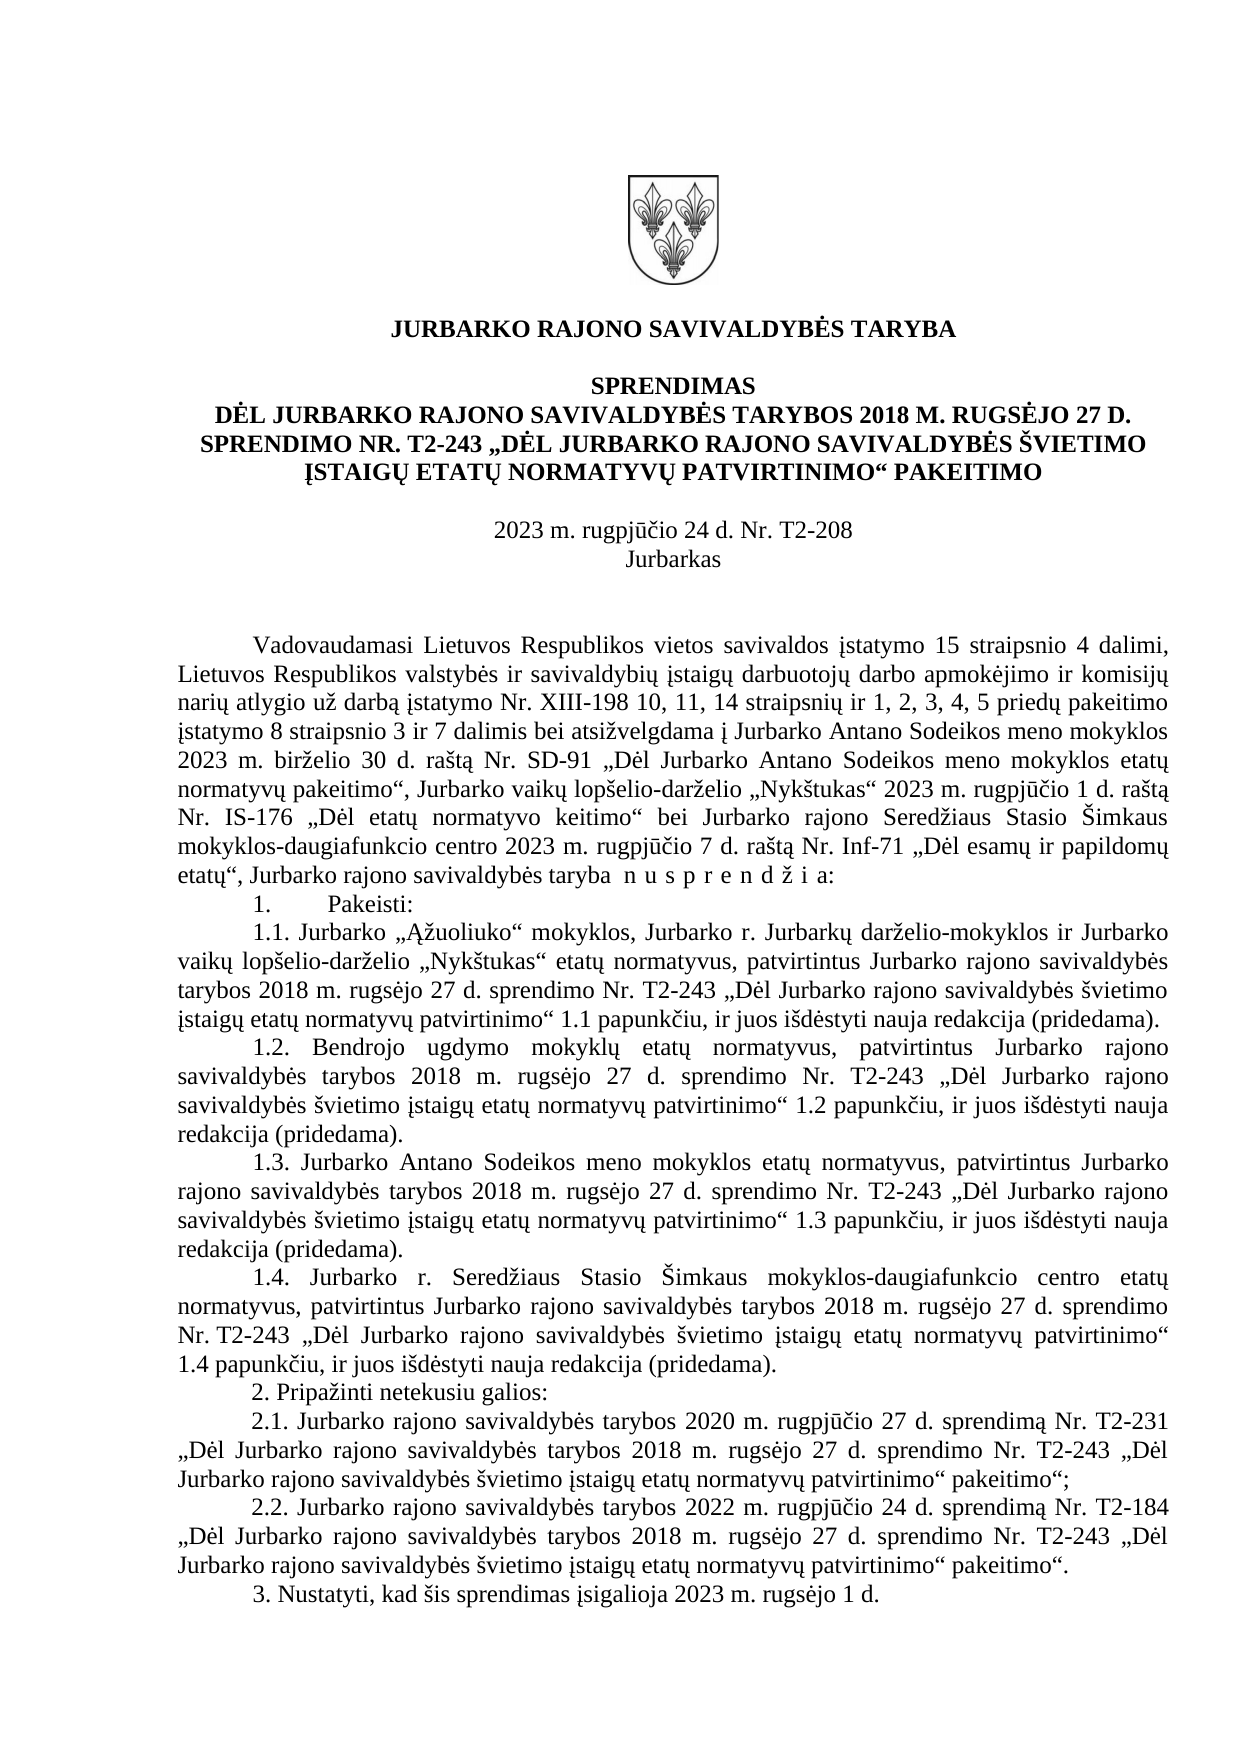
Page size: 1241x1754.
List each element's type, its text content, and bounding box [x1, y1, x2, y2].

text 3. Nustatyti, kad šis sprendimas įsigalioja 2023 m. rugsėjo 1 d. [177, 1579, 1169, 1607]
text DĖL JURBARKO RAJONO SAVIVALDYBĖS TARYBOS 2018 M. RUGSĖJO 27 D. SPRENDIMO NR. T2-243 „DĖL JURBARKO RAJONO SAVIVALDYBĖS ŠVIETIMO ĮSTAIGŲ ETATŲ NORMATYVŲ PATVIRTINIMO“ PAKEITIMO [177, 400, 1169, 486]
text 2. Pripažinti netekusiu galios: [177, 1377, 1169, 1406]
text 1.4. Jurbarko r. Seredžiaus Stasio Šimkaus mokyklos-daugiafunkcio centro etatų normatyvus, patvirtintus Jurbarko rajono savivaldybės tarybos 2018 m. rugsėjo 27 d. sprendimo Nr. T2-243 „Dėl Jurbarko rajono savivaldybės švietimo įstaigų etatų normatyvų patvirtinimo“ 1.4 papunkčiu, ir juos išdėstyti nauja redakcija (pridedama). [177, 1262, 1169, 1377]
text 2023 m. rugpjūčio 24 d. Nr. T2-208 [177, 515, 1169, 544]
text JURBARKO RAJONO SAVIVALDYBĖS TARYBA [177, 314, 1169, 342]
text 1.3. Jurbarko Antano Sodeikos meno mokyklos etatų normatyvus, patvirtintus Jurbarko rajono savivaldybės tarybos 2018 m. rugsėjo 27 d. sprendimo Nr. T2-243 „Dėl Jurbarko rajono savivaldybės švietimo įstaigų etatų normatyvų patvirtinimo“ 1.3 papunkčiu, ir juos išdėstyti nauja redakcija (pridedama). [177, 1147, 1169, 1262]
text 1. Pakeisti: [177, 889, 1169, 917]
text 1.2. Bendrojo ugdymo mokyklų etatų normatyvus, patvirtintus Jurbarko rajono savivaldybės tarybos 2018 m. rugsėjo 27 d. sprendimo Nr. T2-243 „Dėl Jurbarko rajono savivaldybės švietimo įstaigų etatų normatyvų patvirtinimo“ 1.2 papunkčiu, ir juos išdėstyti nauja redakcija (pridedama). [177, 1032, 1169, 1147]
text 1.1. Jurbarko „Ąžuoliuko“ mokyklos, Jurbarko r. Jurbarkų darželio-mokyklos ir Jurbarko vaikų lopšelio-darželio „Nykštukas“ etatų normatyvus, patvirtintus Jurbarko rajono savivaldybės tarybos 2018 m. rugsėjo 27 d. sprendimo Nr. T2-243 „Dėl Jurbarko rajono savivaldybės švietimo įstaigų etatų normatyvų patvirtinimo“ 1.1 papunkčiu, ir juos išdėstyti nauja redakcija (pridedama). [177, 917, 1169, 1032]
text Jurbarkas [177, 544, 1169, 572]
text Vadovaudamasi Lietuvos Respublikos vietos savivaldos įstatymo 15 straipsnio 4 dalimi, Lietuvos Respublikos valstybės ir savivaldybių įstaigų darbuotojų darbo apmokėjimo ir komisijų narių atlygio už darbą įstatymo Nr. XIII-198 10, 11, 14 straipsnių ir 1, 2, 3, 4, 5 priedų pakeitimo įstatymo 8 straipsnio 3 ir 7 dalimis bei atsižvelgdama į Jurbarko Antano Sodeikos meno mokyklos 2023 m. birželio 30 d. raštą Nr. SD-91 „Dėl Jurbarko Antano Sodeikos meno mokyklos etatų normatyvų pakeitimo“, Jurbarko vaikų lopšelio-darželio „Nykštukas“ 2023 m. rugpjūčio 1 d. raštą Nr. IS-176 „Dėl etatų normatyvo keitimo“ bei Jurbarko rajono Seredžiaus Stasio Šimkaus mokyklos-daugiafunkcio centro 2023 m. rugpjūčio 7 d. raštą Nr. Inf-71 „Dėl esamų ir papildomų etatų“, Jurbarko rajono savivaldybės taryba nusprendžia: [177, 630, 1169, 889]
text 2.2. Jurbarko rajono savivaldybės tarybos 2022 m. rugpjūčio 24 d. sprendimą Nr. T2-184 „Dėl Jurbarko rajono savivaldybės tarybos 2018 m. rugsėjo 27 d. sprendimo Nr. T2-243 „Dėl Jurbarko rajono savivaldybės švietimo įstaigų etatų normatyvų patvirtinimo“ pakeitimo“. [177, 1492, 1169, 1579]
text 2.1. Jurbarko rajono savivaldybės tarybos 2020 m. rugpjūčio 27 d. sprendimą Nr. T2-231 „Dėl Jurbarko rajono savivaldybės tarybos 2018 m. rugsėjo 27 d. sprendimo Nr. T2-243 „Dėl Jurbarko rajono savivaldybės švietimo įstaigų etatų normatyvų patvirtinimo“ pakeitimo“; [177, 1406, 1169, 1492]
text SPRENDIMAS [177, 371, 1169, 400]
